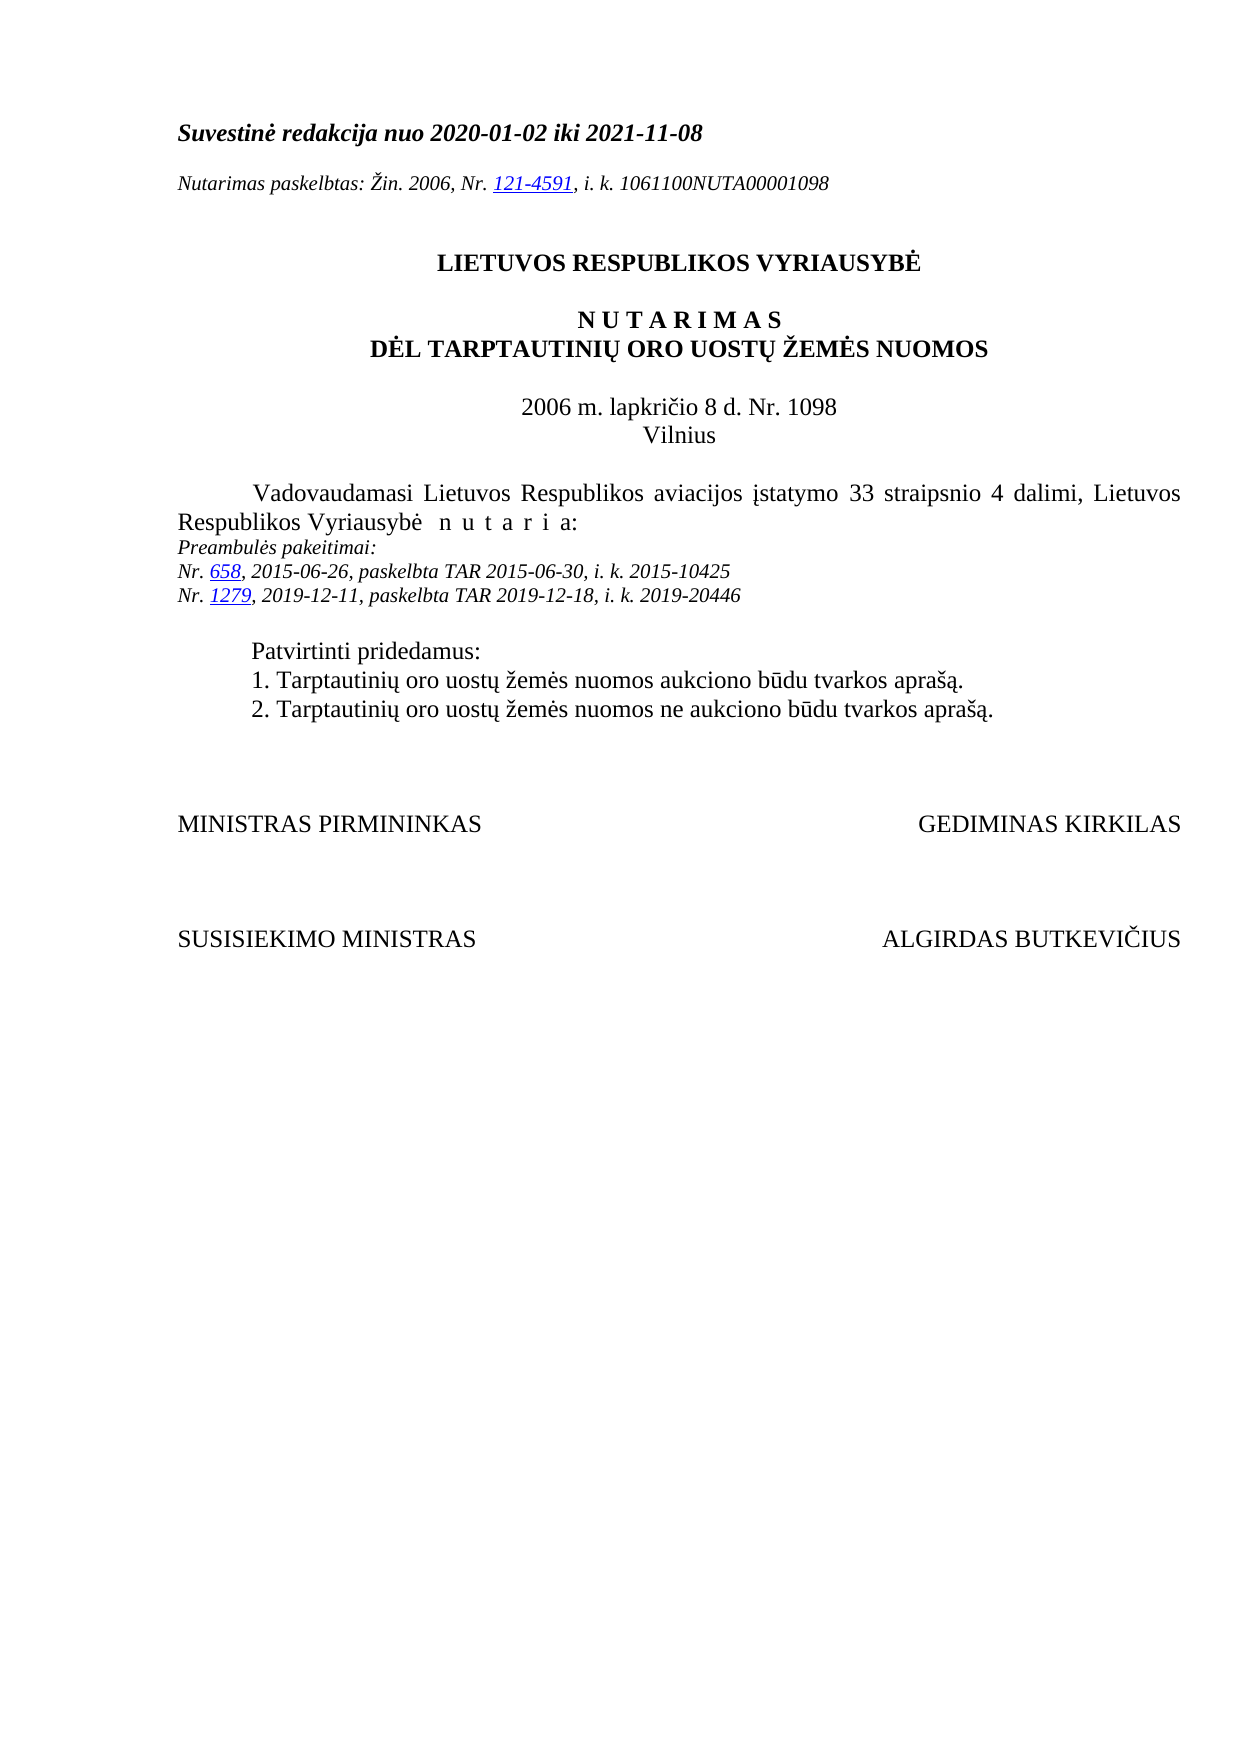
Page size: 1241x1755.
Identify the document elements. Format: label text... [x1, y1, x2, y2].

text DĖL TARPTAUTINIŲ ORO UOSTŲ ŽEMĖS NUOMOS [177, 334, 1181, 363]
text LIETUVOS RESPUBLIKOS VYRIAUSYBĖ [177, 248, 1181, 277]
text Preambulės pakeitimai: [177, 535, 1181, 559]
text Suvestinė redakcija nuo 2020-01-02 iki 2021-11-08 [177, 118, 1181, 147]
text Susisiekimo ministras Algirdas Butkevičius [177, 924, 1181, 952]
text 2006 m. lapkričio 8 d. Nr. 1098 [177, 392, 1181, 420]
text 2. Tarptautinių oro uostų žemės nuomos ne aukciono būdu tvarkos aprašą. [177, 694, 1181, 722]
text Vadovaudamasi Lietuvos Respublikos aviacijos įstatymo 33 straipsnio 4 dalimi, Lietuvos Respublikos Vyriausybė nutaria: [177, 478, 1181, 535]
text N U T A R I M A S [177, 305, 1181, 334]
text Ministras Pirmininkas Gediminas Kirkilas [177, 809, 1181, 837]
text Nutarimas paskelbtas: Žin. 2006, Nr. 121-4591, i. k. 1061100NUTA00001098 [177, 171, 1181, 195]
text 1. Tarptautinių oro uostų žemės nuomos aukciono būdu tvarkos aprašą. [177, 665, 1181, 694]
text Nr. 1279, 2019-12-11, paskelbta TAR 2019-12-18, i. k. 2019-20446 [177, 583, 1181, 607]
text Nr. 658, 2015-06-26, paskelbta TAR 2015-06-30, i. k. 2015-10425 [177, 559, 1181, 583]
text Patvirtinti pridedamus: [177, 636, 1181, 665]
text Vilnius [177, 420, 1181, 449]
